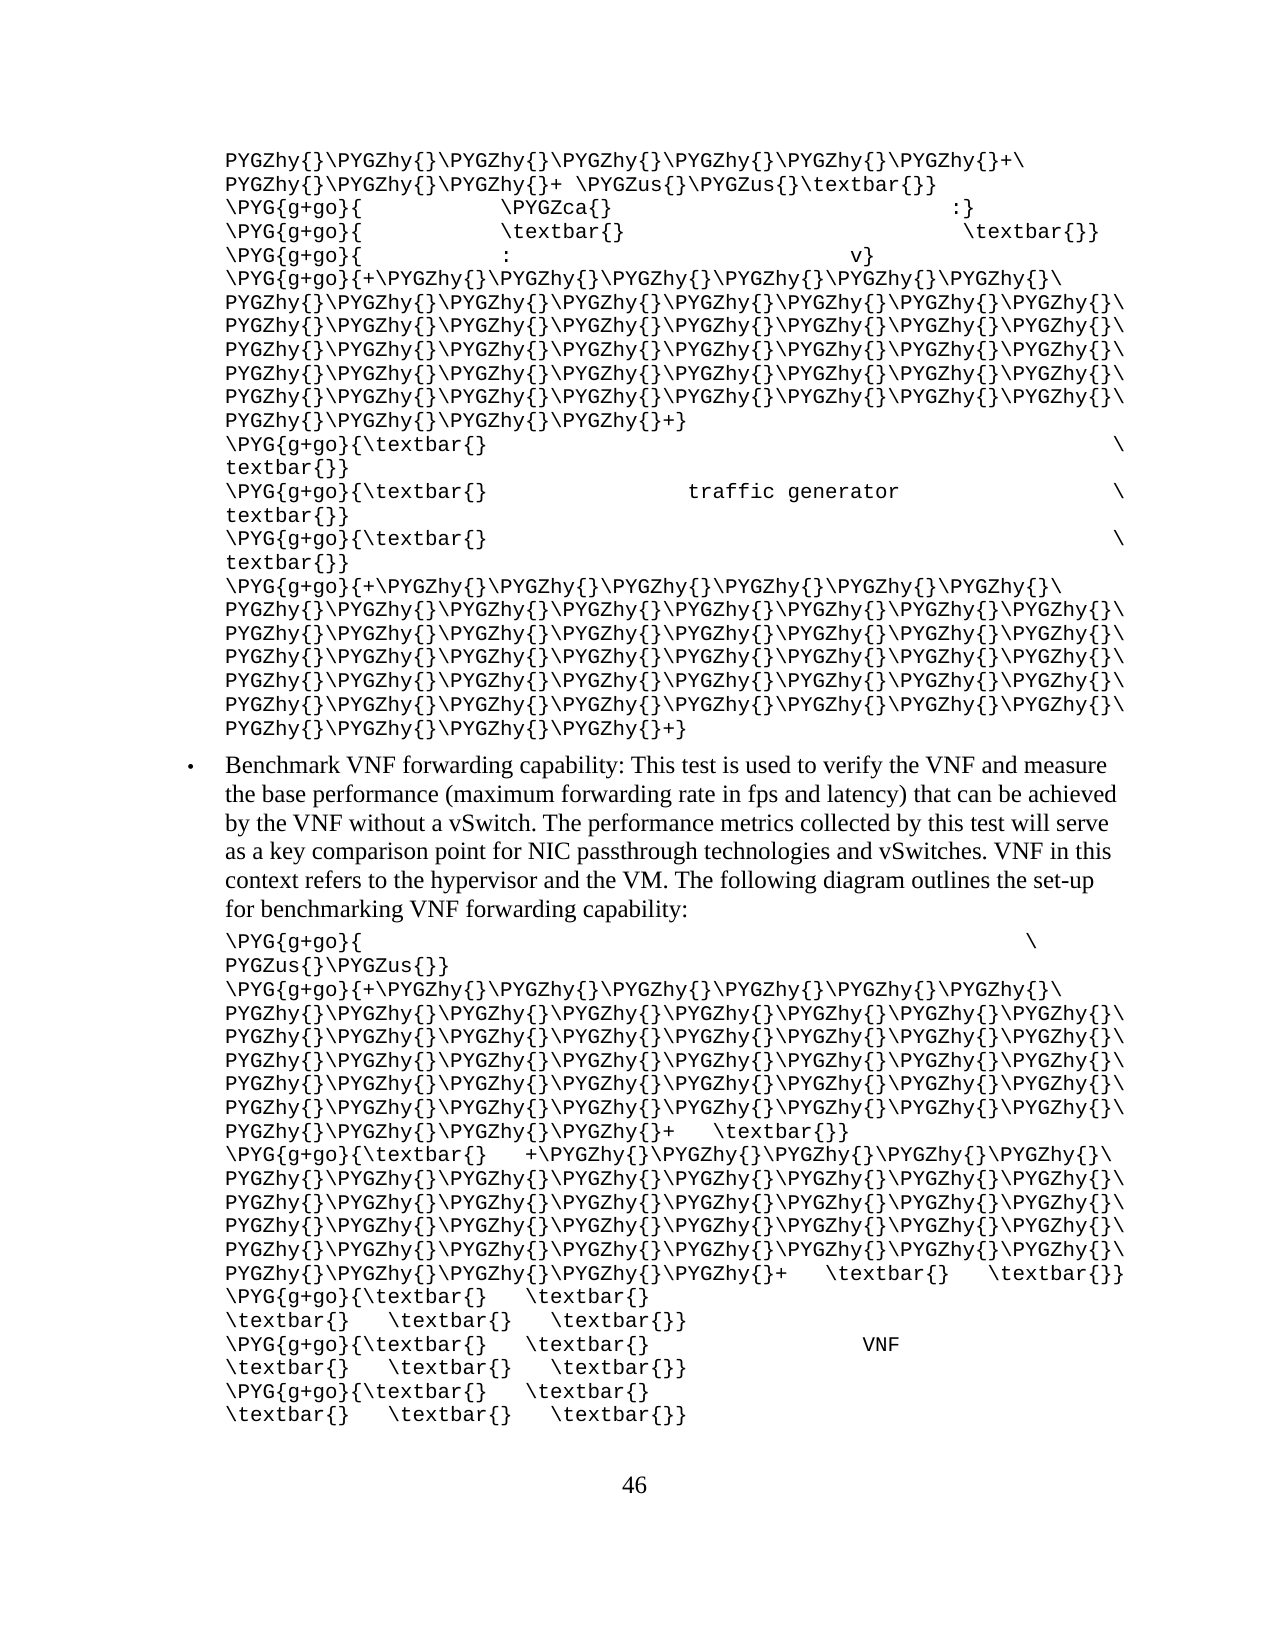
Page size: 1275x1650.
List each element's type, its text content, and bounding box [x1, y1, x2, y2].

list \PYG{g+go}{ \PYGZus{}\PYGZus{}} [187, 932, 1125, 979]
list \PYG{g+go}{\textbar{} traffic generator \textbar{}} [187, 481, 1125, 528]
list \PYG{g+go}{ : v} [187, 244, 1125, 268]
list \PYG{g+go}{ \PYGZca{} :} [187, 197, 1125, 221]
list \PYG{g+go}{+\PYGZhy{}\PYGZhy{}\PYGZhy{}\PYGZhy{}\PYGZhy{}\PYGZhy{}\PYGZhy{}\PYGZhy{}\PYGZhy{}\PYGZhy{}\PYGZhy{}\PYGZhy{}\PYGZhy{}\PYGZhy{}\PYGZhy{}\PYGZhy{}\PYGZhy{}\PYGZhy{}\PYGZhy{}\PYGZhy{}\PYGZhy{}\PYGZhy{}\PYGZhy{}\PYGZhy{}\PYGZhy{}\PYGZhy{}\PYGZhy{}\PYGZhy{}\PYGZhy{}\PYGZhy{}\PYGZhy{}\PYGZhy{}\PYGZhy{}\PYGZhy{}\PYGZhy{}\PYGZhy{}\PYGZhy{}\PYGZhy{}\PYGZhy{}\PYGZhy{}\PYGZhy{}\PYGZhy{}\PYGZhy{}\PYGZhy{}\PYGZhy{}\PYGZhy{}\PYGZhy{}\PYGZhy{}\PYGZhy{}\PYGZhy{}+ \textbar{}} [187, 979, 1125, 1144]
list Benchmark VNF forwarding capability: This test is used to verify the VNF and measure the base performance (maximum forwarding rate in fps and latency) that can be achieved by the VNF without a vSwitch. The performance metrics collected by this test will serve as a key comparison point for NIC passthrough technologies and vSwitches. VNF in this context refers to the hypervisor and the VM. The following diagram outlines the set-up for benchmarking VNF forwarding capability: [187, 750, 1125, 923]
list \PYG{g+go}{\textbar{} \textbar{}} [187, 434, 1125, 481]
list \PYG{g+go}{\textbar{} \textbar{} \textbar{} \textbar{} \textbar{}} [187, 1381, 1125, 1428]
list PYGZhy{}\PYGZhy{}\PYGZhy{}\PYGZhy{}\PYGZhy{}\PYGZhy{}\PYGZhy{}+\PYGZhy{}\PYGZhy{}\PYGZhy{}+ \PYGZus{}\PYGZus{}\textbar{}} [187, 150, 1125, 197]
list \PYG{g+go}{ \textbar{} \textbar{}} [187, 221, 1125, 244]
list \PYG{g+go}{+\PYGZhy{}\PYGZhy{}\PYGZhy{}\PYGZhy{}\PYGZhy{}\PYGZhy{}\PYGZhy{}\PYGZhy{}\PYGZhy{}\PYGZhy{}\PYGZhy{}\PYGZhy{}\PYGZhy{}\PYGZhy{}\PYGZhy{}\PYGZhy{}\PYGZhy{}\PYGZhy{}\PYGZhy{}\PYGZhy{}\PYGZhy{}\PYGZhy{}\PYGZhy{}\PYGZhy{}\PYGZhy{}\PYGZhy{}\PYGZhy{}\PYGZhy{}\PYGZhy{}\PYGZhy{}\PYGZhy{}\PYGZhy{}\PYGZhy{}\PYGZhy{}\PYGZhy{}\PYGZhy{}\PYGZhy{}\PYGZhy{}\PYGZhy{}\PYGZhy{}\PYGZhy{}\PYGZhy{}\PYGZhy{}\PYGZhy{}\PYGZhy{}\PYGZhy{}\PYGZhy{}\PYGZhy{}\PYGZhy{}\PYGZhy{}+} [187, 576, 1125, 741]
list \PYG{g+go}{+\PYGZhy{}\PYGZhy{}\PYGZhy{}\PYGZhy{}\PYGZhy{}\PYGZhy{}\PYGZhy{}\PYGZhy{}\PYGZhy{}\PYGZhy{}\PYGZhy{}\PYGZhy{}\PYGZhy{}\PYGZhy{}\PYGZhy{}\PYGZhy{}\PYGZhy{}\PYGZhy{}\PYGZhy{}\PYGZhy{}\PYGZhy{}\PYGZhy{}\PYGZhy{}\PYGZhy{}\PYGZhy{}\PYGZhy{}\PYGZhy{}\PYGZhy{}\PYGZhy{}\PYGZhy{}\PYGZhy{}\PYGZhy{}\PYGZhy{}\PYGZhy{}\PYGZhy{}\PYGZhy{}\PYGZhy{}\PYGZhy{}\PYGZhy{}\PYGZhy{}\PYGZhy{}\PYGZhy{}\PYGZhy{}\PYGZhy{}\PYGZhy{}\PYGZhy{}\PYGZhy{}\PYGZhy{}\PYGZhy{}\PYGZhy{}+} [187, 268, 1125, 434]
list \PYG{g+go}{\textbar{} \textbar{}} [187, 528, 1125, 576]
list \PYG{g+go}{\textbar{} +\PYGZhy{}\PYGZhy{}\PYGZhy{}\PYGZhy{}\PYGZhy{}\PYGZhy{}\PYGZhy{}\PYGZhy{}\PYGZhy{}\PYGZhy{}\PYGZhy{}\PYGZhy{}\PYGZhy{}\PYGZhy{}\PYGZhy{}\PYGZhy{}\PYGZhy{}\PYGZhy{}\PYGZhy{}\PYGZhy{}\PYGZhy{}\PYGZhy{}\PYGZhy{}\PYGZhy{}\PYGZhy{}\PYGZhy{}\PYGZhy{}\PYGZhy{}\PYGZhy{}\PYGZhy{}\PYGZhy{}\PYGZhy{}\PYGZhy{}\PYGZhy{}\PYGZhy{}\PYGZhy{}\PYGZhy{}\PYGZhy{}\PYGZhy{}\PYGZhy{}\PYGZhy{}\PYGZhy{}+ \textbar{} \textbar{}} [187, 1144, 1125, 1286]
list \PYG{g+go}{\textbar{} \textbar{} VNF \textbar{} \textbar{} \textbar{}} [187, 1333, 1125, 1381]
list \PYG{g+go}{\textbar{} \textbar{} \textbar{} \textbar{} \textbar{}} [187, 1286, 1125, 1333]
